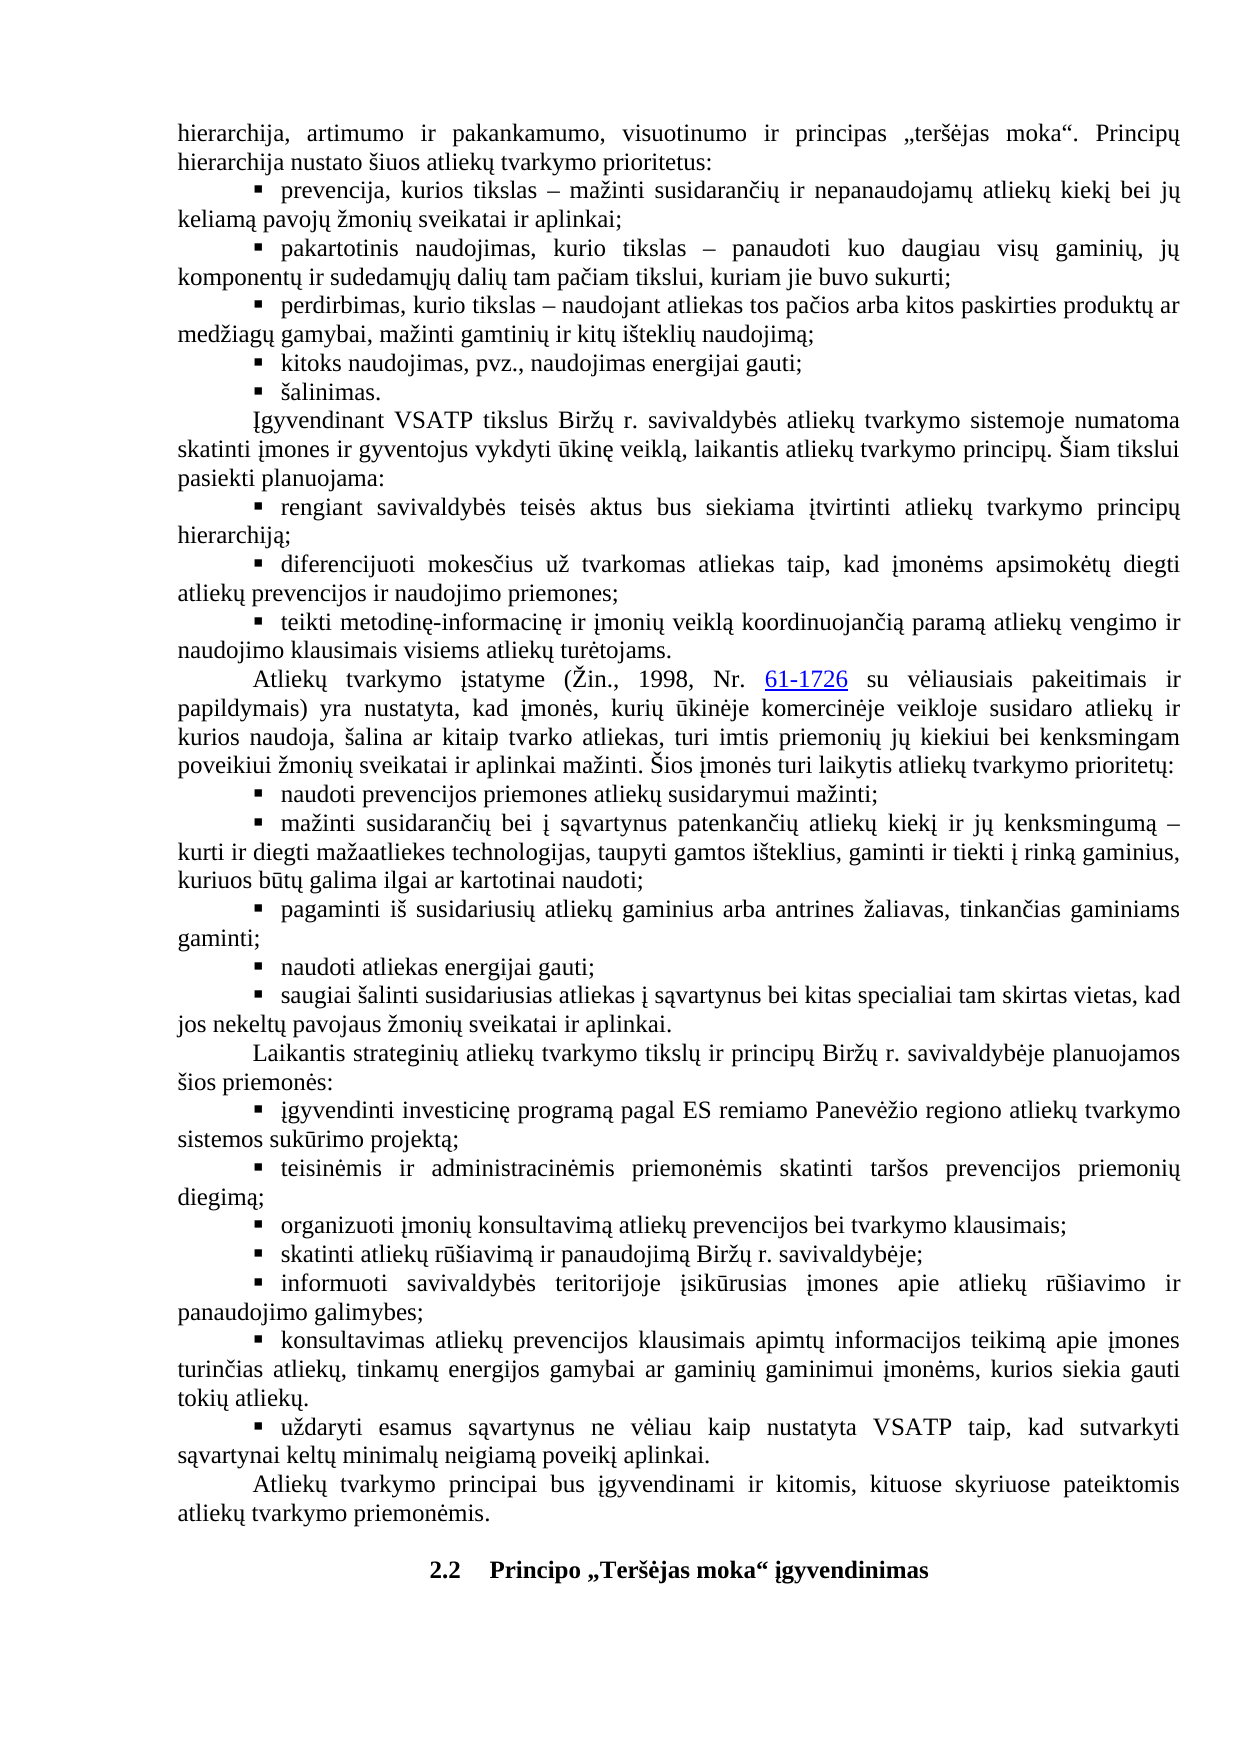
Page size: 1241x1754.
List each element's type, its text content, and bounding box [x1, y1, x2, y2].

text Įgyvendinant VSATP tikslus Biržų r. savivaldybės atliekų tvarkymo sistemoje numatoma skatinti įmones ir gyventojus vykdyti ūkinę veiklą, laikantis atliekų tvarkymo principų. Šiam tikslui pasiekti planuojama: [177, 406, 1181, 492]
text Atliekų tvarkymo principai bus įgyvendinami ir kitomis, kituose skyriuose pateiktomis atliekų tvarkymo priemonėmis. [177, 1469, 1181, 1527]
text  šalinimas. [177, 377, 1181, 406]
text  įgyvendinti investicinę programą pagal ES remiamo Panevėžio regiono atliekų tvarkymo sistemos sukūrimo projektą; [177, 1096, 1181, 1153]
text 2.2 Principo „Teršėjas moka“ įgyvendinimas [177, 1556, 1181, 1584]
text  naudoti atliekas energijai gauti; [177, 952, 1181, 981]
text  informuoti savivaldybės teritorijoje įsikūrusias įmones apie atliekų rūšiavimo ir panaudojimo galimybes; [177, 1268, 1181, 1326]
text  teisinėmis ir administracinėmis priemonėmis skatinti taršos prevencijos priemonių diegimą; [177, 1153, 1181, 1211]
text Laikantis strateginių atliekų tvarkymo tikslų ir principų Biržų r. savivaldybėje planuojamos šios priemonės: [177, 1038, 1181, 1096]
text  rengiant savivaldybės teisės aktus bus siekiama įtvirtinti atliekų tvarkymo principų hierarchiją; [177, 492, 1181, 549]
text  kitoks naudojimas, pvz., naudojimas energijai gauti; [177, 348, 1181, 377]
text Atliekų tvarkymo įstatyme (Žin., 1998, Nr. 61-1726 su vėliausiais pakeitimais ir papildymais) yra nustatyta, kad įmonės, kurių ūkinėje komercinėje veikloje susidaro atliekų ir kurios naudoja, šalina ar kitaip tvarko atliekas, turi imtis priemonių jų kiekiui bei kenksmingam poveikiui žmonių sveikatai ir aplinkai mažinti. Šios įmonės turi laikytis atliekų tvarkymo prioritetų: [177, 664, 1181, 779]
text  saugiai šalinti susidariusias atliekas į sąvartynus bei kitas specialiai tam skirtas vietas, kad jos nekeltų pavojaus žmonių sveikatai ir aplinkai. [177, 981, 1181, 1038]
text hierarchija, artimumo ir pakankamumo, visuotinumo ir principas „teršėjas moka“. Principų hierarchija nustato šiuos atliekų tvarkymo prioritetus: [177, 118, 1181, 176]
text  teikti metodinę-informacinę ir įmonių veiklą koordinuojančią paramą atliekų vengimo ir naudojimo klausimais visiems atliekų turėtojams. [177, 607, 1181, 664]
text  pagaminti iš susidariusių atliekų gaminius arba antrines žaliavas, tinkančias gaminiams gaminti; [177, 894, 1181, 952]
text  mažinti susidarančių bei į sąvartynus patenkančių atliekų kiekį ir jų kenksmingumą – kurti ir diegti mažaatliekes technologijas, taupyti gamtos išteklius, gaminti ir tiekti į rinką gaminius, kuriuos būtų galima ilgai ar kartotinai naudoti; [177, 808, 1181, 894]
text  diferencijuoti mokesčius už tvarkomas atliekas taip, kad įmonėms apsimokėtų diegti atliekų prevencijos ir naudojimo priemones; [177, 549, 1181, 607]
text  perdirbimas, kurio tikslas – naudojant atliekas tos pačios arba kitos paskirties produktų ar medžiagų gamybai, mažinti gamtinių ir kitų išteklių naudojimą; [177, 291, 1181, 348]
text  uždaryti esamus sąvartynus ne vėliau kaip nustatyta VSATP taip, kad sutvarkyti sąvartynai keltų minimalų neigiamą poveikį aplinkai. [177, 1412, 1181, 1469]
text  skatinti atliekų rūšiavimą ir panaudojimą Biržų r. savivaldybėje; [177, 1239, 1181, 1268]
text  organizuoti įmonių konsultavimą atliekų prevencijos bei tvarkymo klausimais; [177, 1211, 1181, 1239]
text  konsultavimas atliekų prevencijos klausimais apimtų informacijos teikimą apie įmones turinčias atliekų, tinkamų energijos gamybai ar gaminių gaminimui įmonėms, kurios siekia gauti tokių atliekų. [177, 1326, 1181, 1412]
text  prevencija, kurios tikslas – mažinti susidarančių ir nepanaudojamų atliekų kiekį bei jų keliamą pavojų žmonių sveikatai ir aplinkai; [177, 176, 1181, 233]
text  pakartotinis naudojimas, kurio tikslas – panaudoti kuo daugiau visų gaminių, jų komponentų ir sudedamųjų dalių tam pačiam tikslui, kuriam jie buvo sukurti; [177, 233, 1181, 291]
text  naudoti prevencijos priemones atliekų susidarymui mažinti; [177, 779, 1181, 808]
